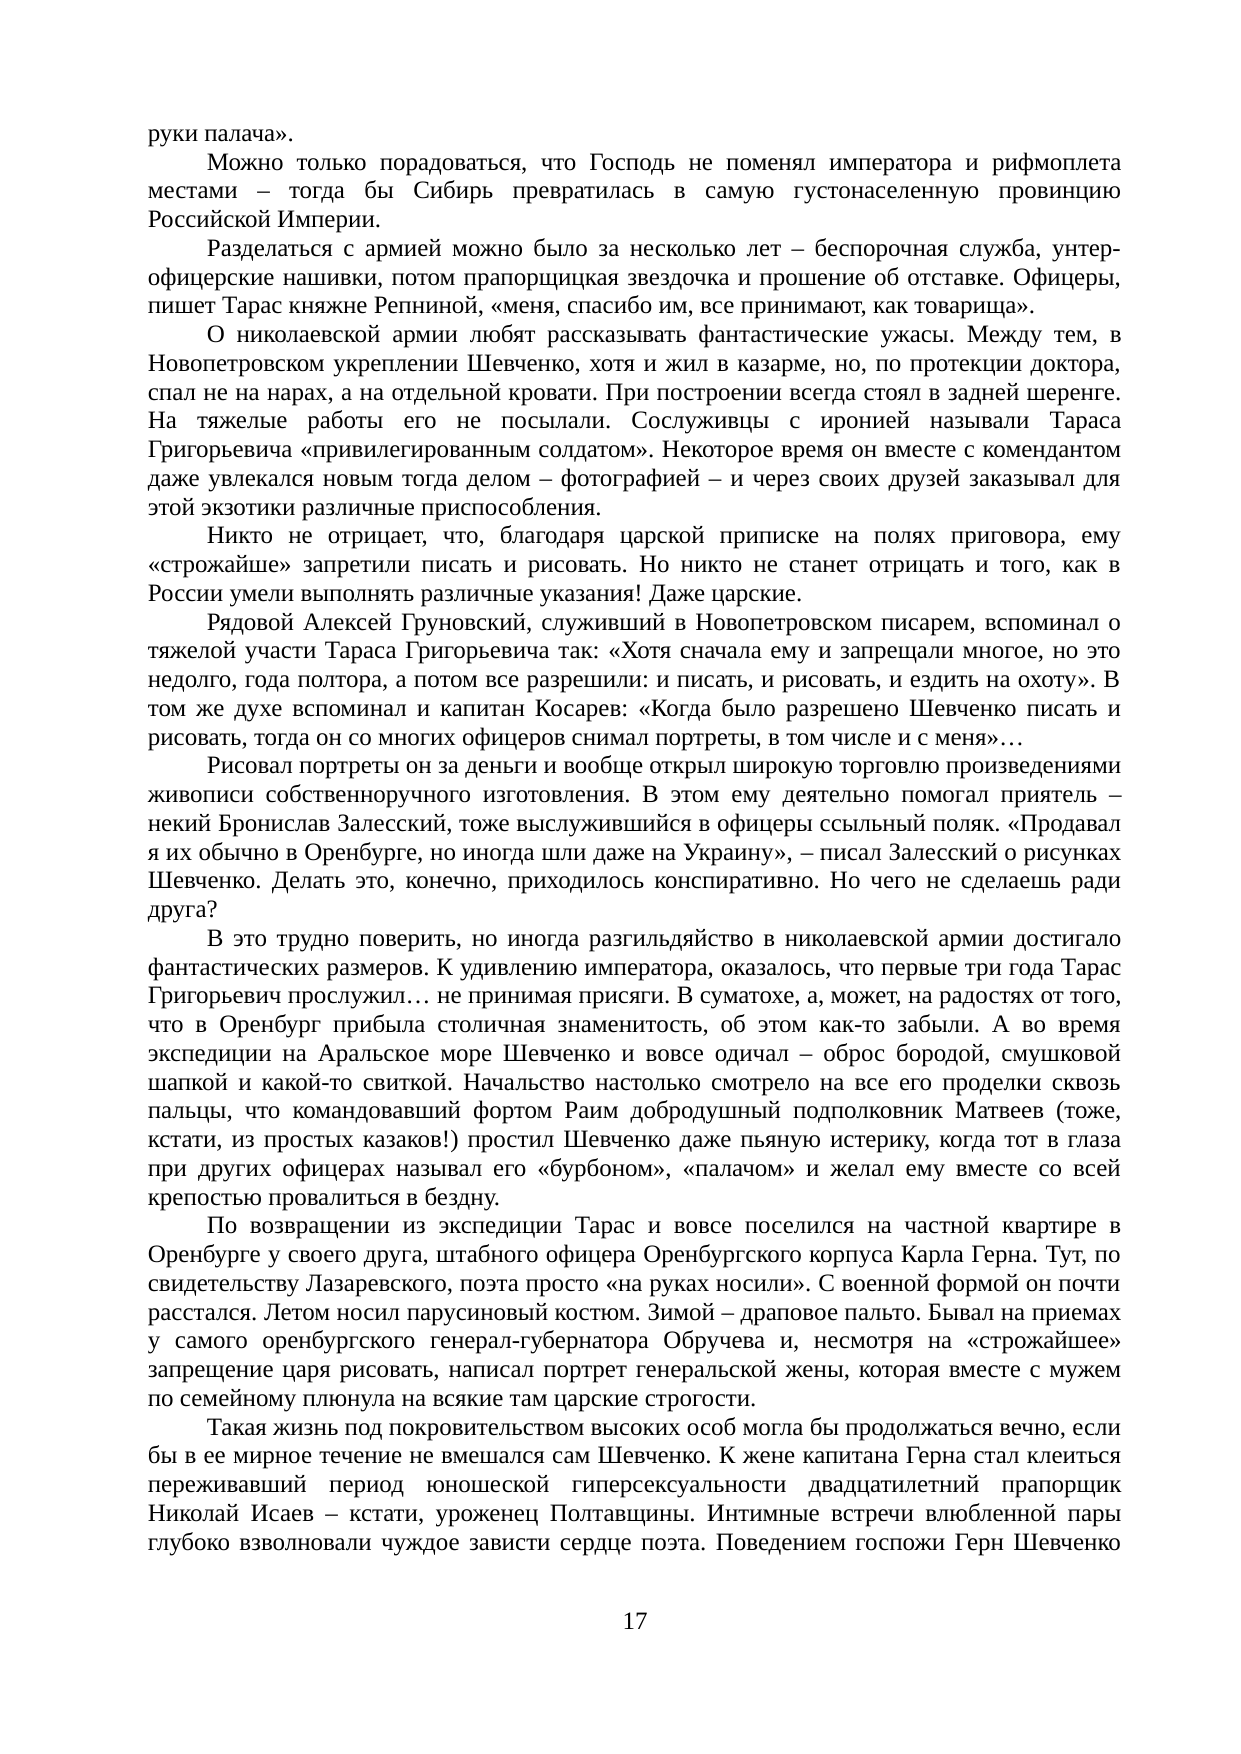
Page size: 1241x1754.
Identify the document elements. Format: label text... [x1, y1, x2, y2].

text Рядовой Алексей Груновский, служивший в Новопетровском писарем, вспоминал о тяжелой участи Тараса Григорьевича так: «Хотя сначала ему и запрещали многое, но это недолго, года полтора, а потом все разрешили: и писать, и рисовать, и ездить на охоту». В том же духе вспоминал и капитан Косарев: «Когда было разрешено Шевченко писать и рисовать, тогда он со многих офицеров снимал портреты, в том числе и с меня»… [148, 607, 1122, 751]
text По возвращении из экспедиции Тарас и вовсе поселился на частной квартире в Оренбурге у своего друга, штабного офицера Оренбургского корпуса Карла Герна. Тут, по свидетельству Лазаревского, поэта просто «на руках носили». С военной формой он почти расстался. Летом носил парусиновый костюм. Зимой – драповое пальто. Бывал на приемах у самого оренбургского генерал-губернатора Обручева и, несмотря на «строжайшее» запрещение царя рисовать, написал портрет генеральской жены, которая вместе с мужем по семейному плюнула на всякие там царские строгости. [148, 1211, 1122, 1412]
text Разделаться с армией можно было за несколько лет – беспорочная служба, унтер-офицерские нашивки, потом прапорщицкая звездочка и прошение об отставке. Офицеры, пишет Тарас княжне Репниной, «меня, спасибо им, все принимают, как товарища». [148, 233, 1122, 319]
text Можно только порадоваться, что Господь не поменял императора и рифмоплета местами – тогда бы Сибирь превратилась в самую густонаселенную провинцию Российской Империи. [148, 147, 1122, 233]
text руки палача». [148, 118, 1122, 147]
text Никто не отрицает, что, благодаря царской приписке на полях приговора, ему «строжайше» запретили писать и рисовать. Но никто не станет отрицать и того, как в России умели выполнять различные указания! Даже царские. [148, 521, 1122, 607]
text В это трудно поверить, но иногда разгильдяйство в николаевской армии достигало фантастических размеров. К удивлению императора, оказалось, что первые три года Тарас Григорьевич прослужил… не принимая присяги. В суматохе, а, может, на радостях от того, что в Оренбург прибыла столичная знаменитость, об этом как-то забыли. А во время экспедиции на Аральское море Шевченко и вовсе одичал – оброс бородой, смушковой шапкой и какой-то свиткой. Начальство настолько смотрело на все его проделки сквозь пальцы, что командовавший фортом Раим добродушный подполковник Матвеев (тоже, кстати, из простых казаков!) простил Шевченко даже пьяную истерику, когда тот в глаза при других офицерах называл его «бурбоном», «палачом» и желал ему вместе со всей крепостью провалиться в бездну. [148, 923, 1122, 1211]
text Рисовал портреты он за деньги и вообще открыл широкую торговлю произведениями живописи собственноручного изготовления. В этом ему деятельно помогал приятель – некий Бронислав Залесский, тоже выслужившийся в офицеры ссыльный поляк. «Продавал я их обычно в Оренбурге, но иногда шли даже на Украину», – писал Залесский о рисунках Шевченко. Делать это, конечно, приходилось конспиративно. Но чего не сделаешь ради друга? [148, 751, 1122, 923]
text Такая жизнь под покровительством высоких особ могла бы продолжаться вечно, если бы в ее мирное течение не вмешался сам Шевченко. К жене капитана Герна стал клеиться переживавший период юношеской гиперсексуальности двадцатилетний прапорщик Николай Исаев – кстати, уроженец Полтавщины. Интимные встречи влюбленной пары глубоко взволновали чуждое зависти сердце поэта. Поведением госпожи Герн Шевченко [148, 1412, 1122, 1556]
text О николаевской армии любят рассказывать фантастические ужасы. Между тем, в Новопетровском укреплении Шевченко, хотя и жил в казарме, но, по протекции доктора, спал не на нарах, а на отдельной кровати. При построении всегда стоял в задней шеренге. На тяжелые работы его не посылали. Сослуживцы с иронией называли Тараса Григорьевича «привилегированным солдатом». Некоторое время он вместе с комендантом даже увлекался новым тогда делом – фотографией – и через своих друзей заказывал для этой экзотики различные приспособления. [148, 319, 1122, 521]
